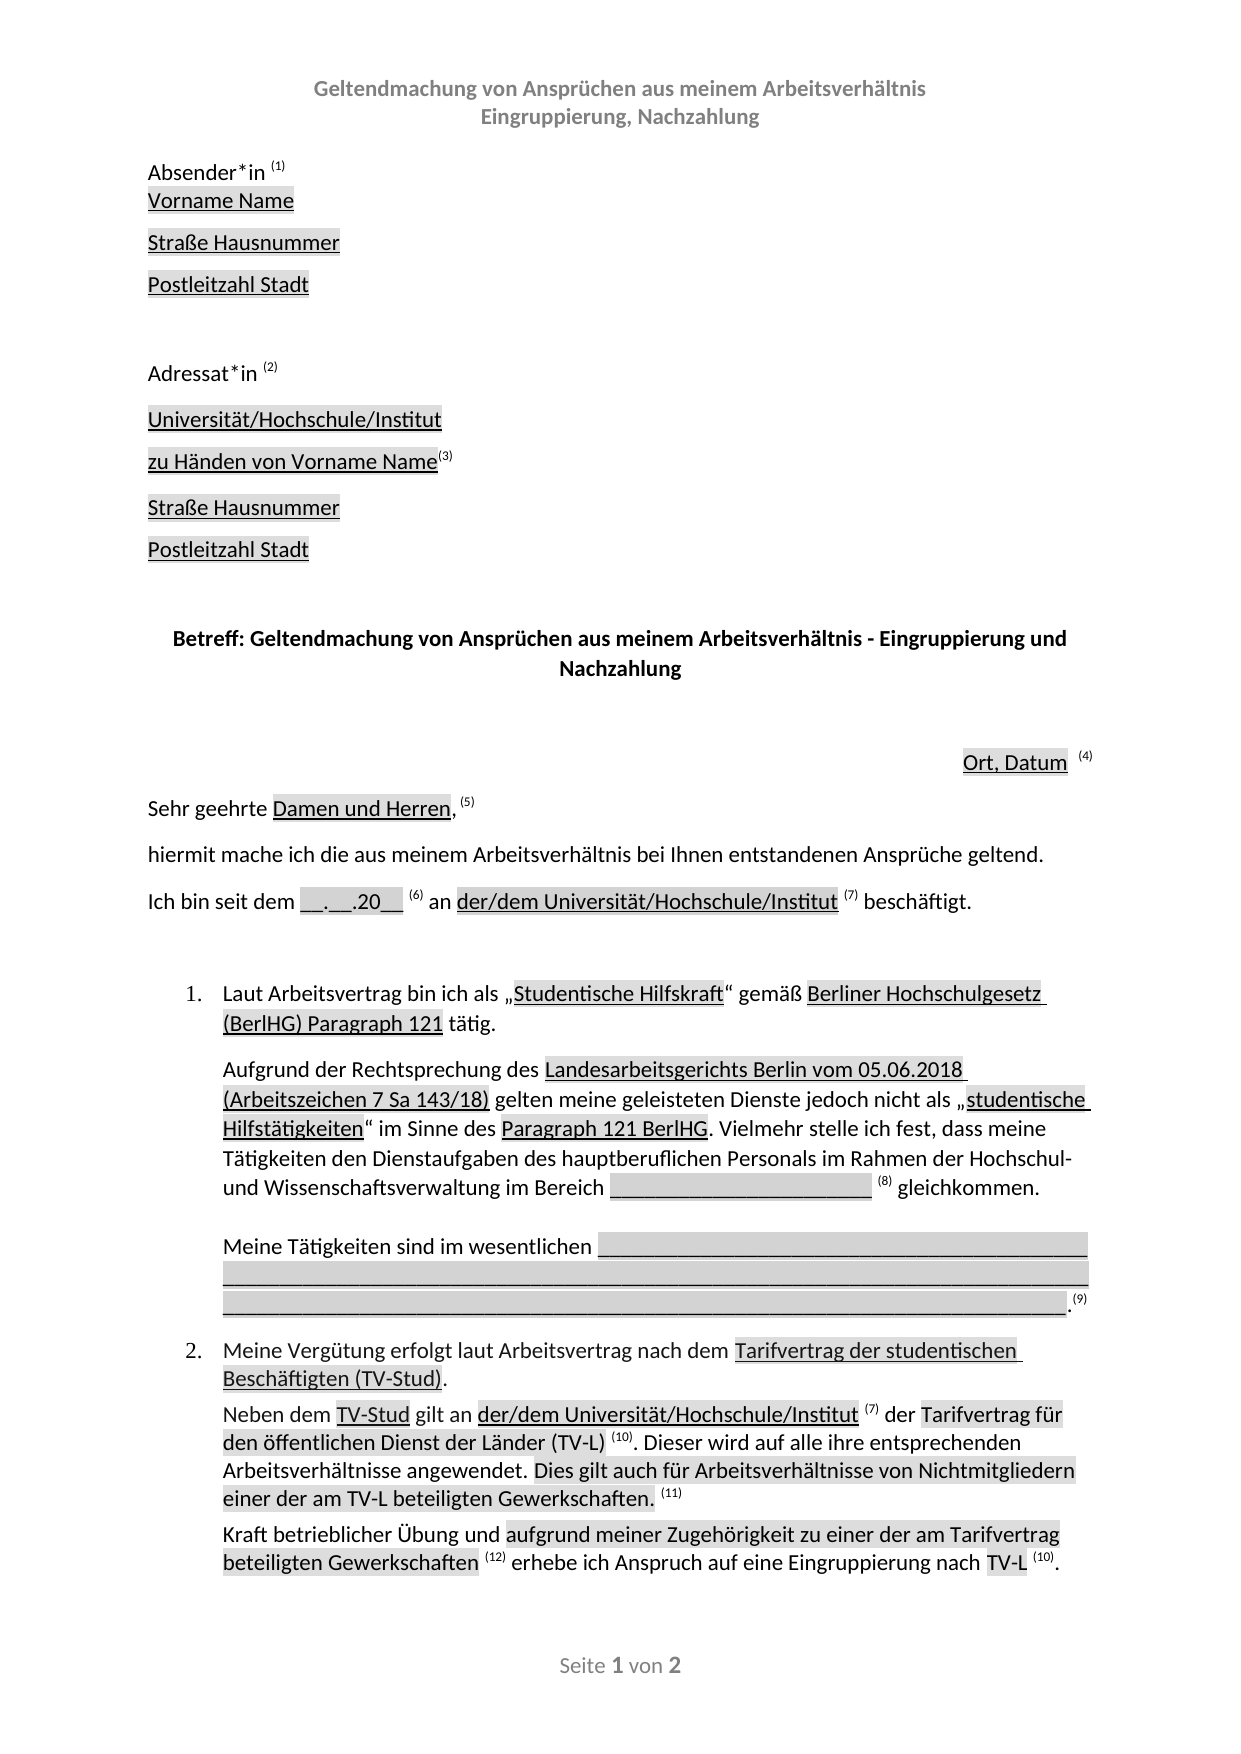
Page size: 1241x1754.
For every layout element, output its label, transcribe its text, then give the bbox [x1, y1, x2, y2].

text Absender*in (1) [148, 158, 1093, 186]
text Ich bin seit dem __.__.20__ (6) an der/dem Universität/Hochschule/Institut (7) beschäftigt. [148, 887, 1093, 915]
text Straße Hausnummer [148, 228, 1093, 256]
text Adressat*in (2) [148, 359, 1093, 387]
text Ort, Datum (4) [148, 748, 1093, 776]
text hiermit mache ich die aus meinem Arbeitsverhältnis bei Ihnen entstandenen Ansprüche geltend. [148, 840, 1093, 868]
text Vorname Name [148, 186, 1093, 214]
text Postleitzahl Stadt [148, 536, 1093, 563]
text Sehr geehrte Damen und Herren, (5) [148, 794, 1093, 822]
list Meine Vergütung erfolgt laut Arbeitsvertrag nach dem Tarifvertrag der studentischen Beschäftigten (TV-Stud). [185, 1337, 1093, 1393]
text Aufgrund der Rechtsprechung des Landesarbeitsgerichts Berlin vom 05.06.2018 (Arbeitszeichen 7 Sa 143/18) gelten meine geleisteten Dienste jedoch nicht als „studentische Hilfstätigkeiten“ im Sinne des Paragraph 121 BerlHG. Vielmehr stelle ich fest, dass meine Tätigkeiten den Dienstaufgaben des hauptberuflichen Personals im Rahmen der Hochschul- und Wissenschaftsverwaltung im Bereich _______________________ (8) gleichkommen. Meine Tätigkeiten sind im wesentlichen ___________________________________________ ______________________________________________________________________________________________________________________________________________________.(9) [223, 1056, 1093, 1318]
text Universität/Hochschule/Institut [148, 405, 1093, 433]
text Kraft betrieblicher Übung und aufgrund meiner Zugehörigkeit zu einer der am Tarifvertrag beteiligten Gewerkschaften (12) erhebe ich Anspruch auf eine Eingruppierung nach TV-L (10). [223, 1520, 1093, 1576]
text Postleitzahl Stadt [148, 270, 1093, 298]
text Betreff: Geltendmachung von Ansprüchen aus meinem Arbeitsverhältnis - Eingruppierung und Nachzahlung [148, 624, 1093, 682]
list Laut Arbeitsvertrag bin ich als „Studentische Hilfskraft“ gemäß Berliner Hochschulgesetz (BerlHG) Paragraph 121 tätig. [185, 979, 1093, 1037]
text zu Händen von Vorname Name(3) [148, 447, 1093, 475]
text Neben dem TV-Stud gilt an der/dem Universität/Hochschule/Institut (7) der Tarifvertrag für den öffentlichen Dienst der Länder (TV-L) (10). Dieser wird auf alle ihre entsprechenden Arbeitsverhältnisse angewendet. Dies gilt auch für Arbeitsverhältnisse von Nichtmitgliedern einer der am TV-L beteiligten Gewerkschaften. (11) [223, 1400, 1093, 1512]
text Straße Hausnummer [148, 493, 1093, 522]
